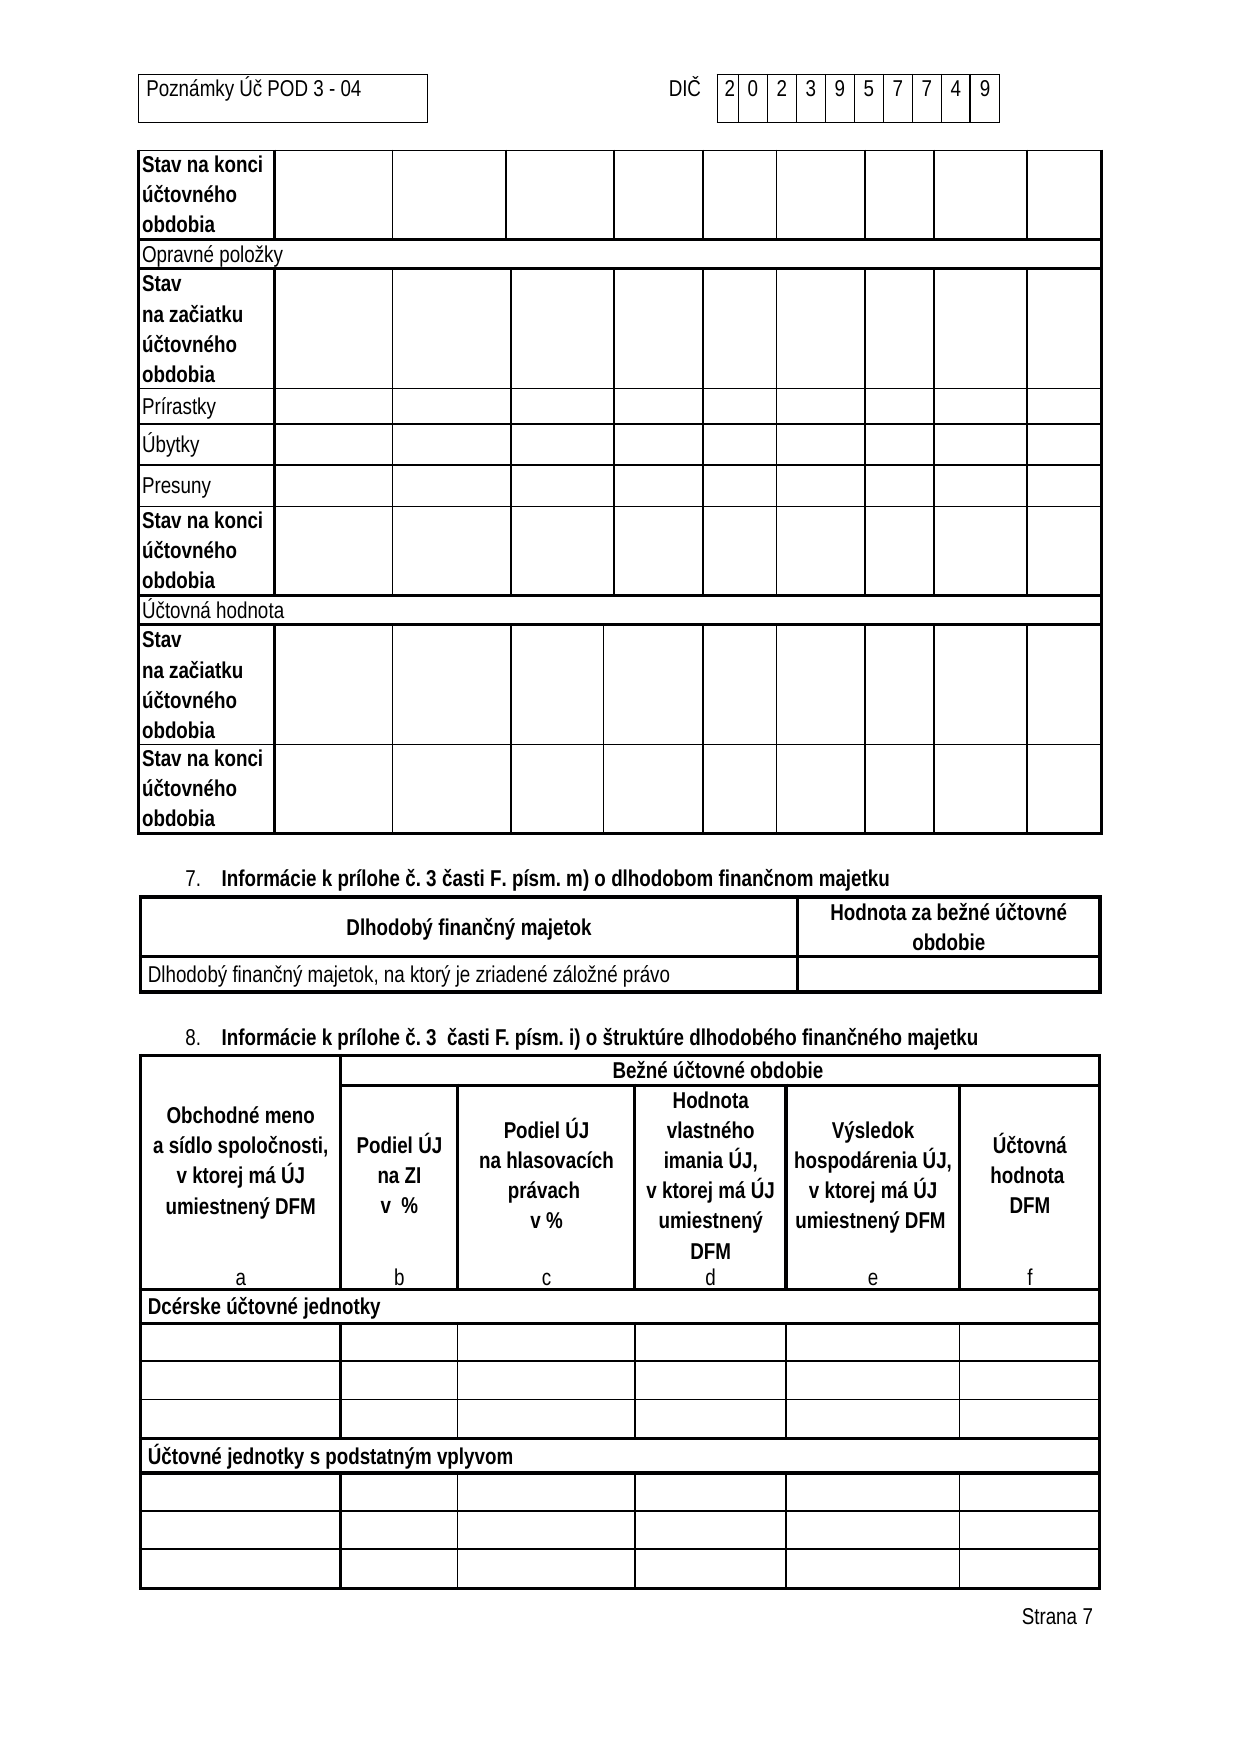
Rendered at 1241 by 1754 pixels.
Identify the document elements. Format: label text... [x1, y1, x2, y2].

table_cell Úbytky [140, 425, 273, 464]
table_cell [615, 425, 702, 464]
table_cell Stav na konci účtovného obdobia [140, 151, 273, 238]
table_cell [1028, 745, 1100, 832]
table_cell [777, 151, 864, 238]
table_cell e [788, 1264, 958, 1288]
table_header Dlhodobý finančný majetok [142, 899, 796, 955]
table_cell [276, 507, 392, 594]
table_cell [276, 745, 392, 832]
table_cell [393, 507, 510, 594]
table_cell [1028, 151, 1100, 238]
table_cell [342, 1512, 457, 1548]
table_cell [1028, 270, 1100, 387]
table_cell a [142, 1264, 339, 1288]
table_cell Opravné položky [140, 241, 1100, 267]
table_cell [1028, 389, 1100, 423]
table_cell [604, 745, 702, 832]
table_cell [512, 507, 613, 594]
table_cell Účtovné jednotky s podstatným vplyvom [142, 1440, 1098, 1471]
table_cell [342, 1325, 457, 1360]
table_cell [960, 1325, 1098, 1360]
table_cell [276, 151, 392, 238]
table_cell [512, 745, 603, 832]
table_cell [1028, 626, 1100, 743]
table_cell [704, 626, 776, 743]
table_cell [935, 425, 1026, 464]
table_cell [342, 1550, 457, 1587]
table_cell [512, 626, 603, 743]
table_cell [704, 151, 776, 238]
title Informácie k prílohe č. 3 časti F. písm. m) o dlhodobom finančnom majetku [185, 865, 1093, 891]
table_cell [866, 151, 933, 238]
table_cell [615, 270, 702, 387]
table_cell [704, 270, 776, 387]
table_cell f [961, 1264, 1098, 1288]
table_cell [512, 389, 613, 423]
table_cell [935, 389, 1026, 423]
table_cell [393, 389, 510, 423]
table_cell [704, 425, 776, 464]
table_cell Stav na začiatku účtovného obdobia [140, 626, 273, 743]
table_cell d [636, 1264, 784, 1288]
table_cell [777, 389, 864, 423]
table_cell [777, 507, 864, 594]
table_cell Dcérske účtovné jednotky [142, 1291, 1098, 1322]
table_cell [142, 1550, 339, 1587]
table_cell [142, 1325, 339, 1360]
table_cell Prírastky [140, 389, 273, 423]
table_cell [636, 1400, 785, 1437]
table_cell [799, 958, 1098, 990]
table_cell [866, 425, 933, 464]
table_cell [866, 745, 933, 832]
table_cell [960, 1362, 1098, 1399]
table_cell [704, 745, 776, 832]
table_header Hodnota za bežné účtovné obdobie [799, 899, 1098, 955]
table_cell [636, 1550, 785, 1587]
table_cell [777, 626, 864, 743]
table_cell [142, 1475, 339, 1510]
table_cell [866, 270, 933, 387]
table_cell [142, 1362, 339, 1399]
table_cell Dlhodobý finančný majetok, na ktorý je zriadené záložné právo [142, 958, 796, 990]
table_cell [777, 745, 864, 832]
table_cell [866, 466, 933, 506]
table_cell [935, 507, 1026, 594]
title Informácie k prílohe č. 3 časti F. písm. i) o štruktúre dlhodobého finančného majetku [185, 1024, 1093, 1050]
table_cell [866, 389, 933, 423]
table_cell [604, 626, 702, 743]
table_cell Presuny [140, 466, 273, 506]
table_cell [615, 389, 702, 423]
table_cell Účtovná hodnota DFM [961, 1087, 1098, 1264]
table_cell [458, 1362, 634, 1399]
table_cell [636, 1325, 785, 1360]
table_cell [458, 1325, 634, 1360]
table_header Obchodné meno a sídlo spoločnosti, v ktorej má ÚJ umiestnený DFM [142, 1057, 339, 1264]
table_cell [142, 1512, 339, 1548]
table_cell [960, 1475, 1098, 1510]
table_cell [636, 1512, 785, 1548]
table_cell [960, 1400, 1098, 1437]
table_cell [342, 1475, 457, 1510]
table_cell [787, 1550, 959, 1587]
table_cell c [459, 1264, 633, 1288]
table_cell [787, 1512, 959, 1548]
table_cell [704, 389, 776, 423]
table_cell Účtovná hodnota [140, 597, 1100, 623]
table_cell [777, 466, 864, 506]
table_cell [458, 1400, 634, 1437]
table_cell Stav na konci účtovného obdobia [140, 507, 273, 594]
table_cell [960, 1512, 1098, 1548]
table_cell [142, 1400, 339, 1437]
table_cell [507, 151, 613, 238]
table_cell [512, 270, 613, 387]
table_cell [276, 466, 392, 506]
table_cell [276, 389, 392, 423]
table_cell [393, 745, 510, 832]
table_cell [276, 626, 392, 743]
table_cell [615, 507, 702, 594]
table_cell Hodnota vlastného imania ÚJ, v ktorej má ÚJ umiestnený DFM [636, 1087, 784, 1264]
table_header Bežné účtovné obdobie [342, 1057, 1098, 1083]
table_cell Podiel ÚJ na ZI v % [342, 1087, 456, 1264]
table_cell [777, 425, 864, 464]
table_cell [960, 1550, 1098, 1587]
table_cell [276, 425, 392, 464]
table_cell [458, 1475, 634, 1510]
table_cell [393, 425, 510, 464]
table_cell [393, 626, 510, 743]
table_cell [615, 466, 702, 506]
table_cell [393, 151, 505, 238]
table_cell [458, 1550, 634, 1587]
table_cell [777, 270, 864, 387]
table_cell b [342, 1264, 456, 1288]
table_cell [935, 270, 1026, 387]
table_cell [704, 507, 776, 594]
table_cell [787, 1362, 959, 1399]
table_cell [704, 466, 776, 506]
table_cell [866, 507, 933, 594]
table_cell [787, 1400, 959, 1437]
table_cell [458, 1512, 634, 1548]
table_cell [1028, 507, 1100, 594]
table_cell [935, 466, 1026, 506]
table_cell [512, 425, 613, 464]
table_cell [935, 626, 1026, 743]
table_cell [636, 1475, 785, 1510]
table_cell [787, 1325, 959, 1360]
table_cell Stav na konci účtovného obdobia [140, 745, 273, 832]
table_cell Stav na začiatku účtovného obdobia [140, 270, 273, 387]
table_cell [615, 151, 702, 238]
table_cell Podiel ÚJ na hlasovacích právach v % [459, 1087, 633, 1264]
table_cell Výsledok hospodárenia ÚJ, v ktorej má ÚJ umiestnený DFM [788, 1087, 958, 1264]
table_cell [787, 1475, 959, 1510]
table_cell [276, 270, 392, 387]
table_cell [342, 1362, 457, 1399]
table_cell [1028, 425, 1100, 464]
table_cell [935, 151, 1026, 238]
table_cell [393, 270, 510, 387]
table_cell [342, 1400, 457, 1437]
table_cell [636, 1362, 785, 1399]
table_cell [393, 466, 510, 506]
table_cell [1028, 466, 1100, 506]
table_cell [935, 745, 1026, 832]
table_cell [512, 466, 613, 506]
table_cell [866, 626, 933, 743]
